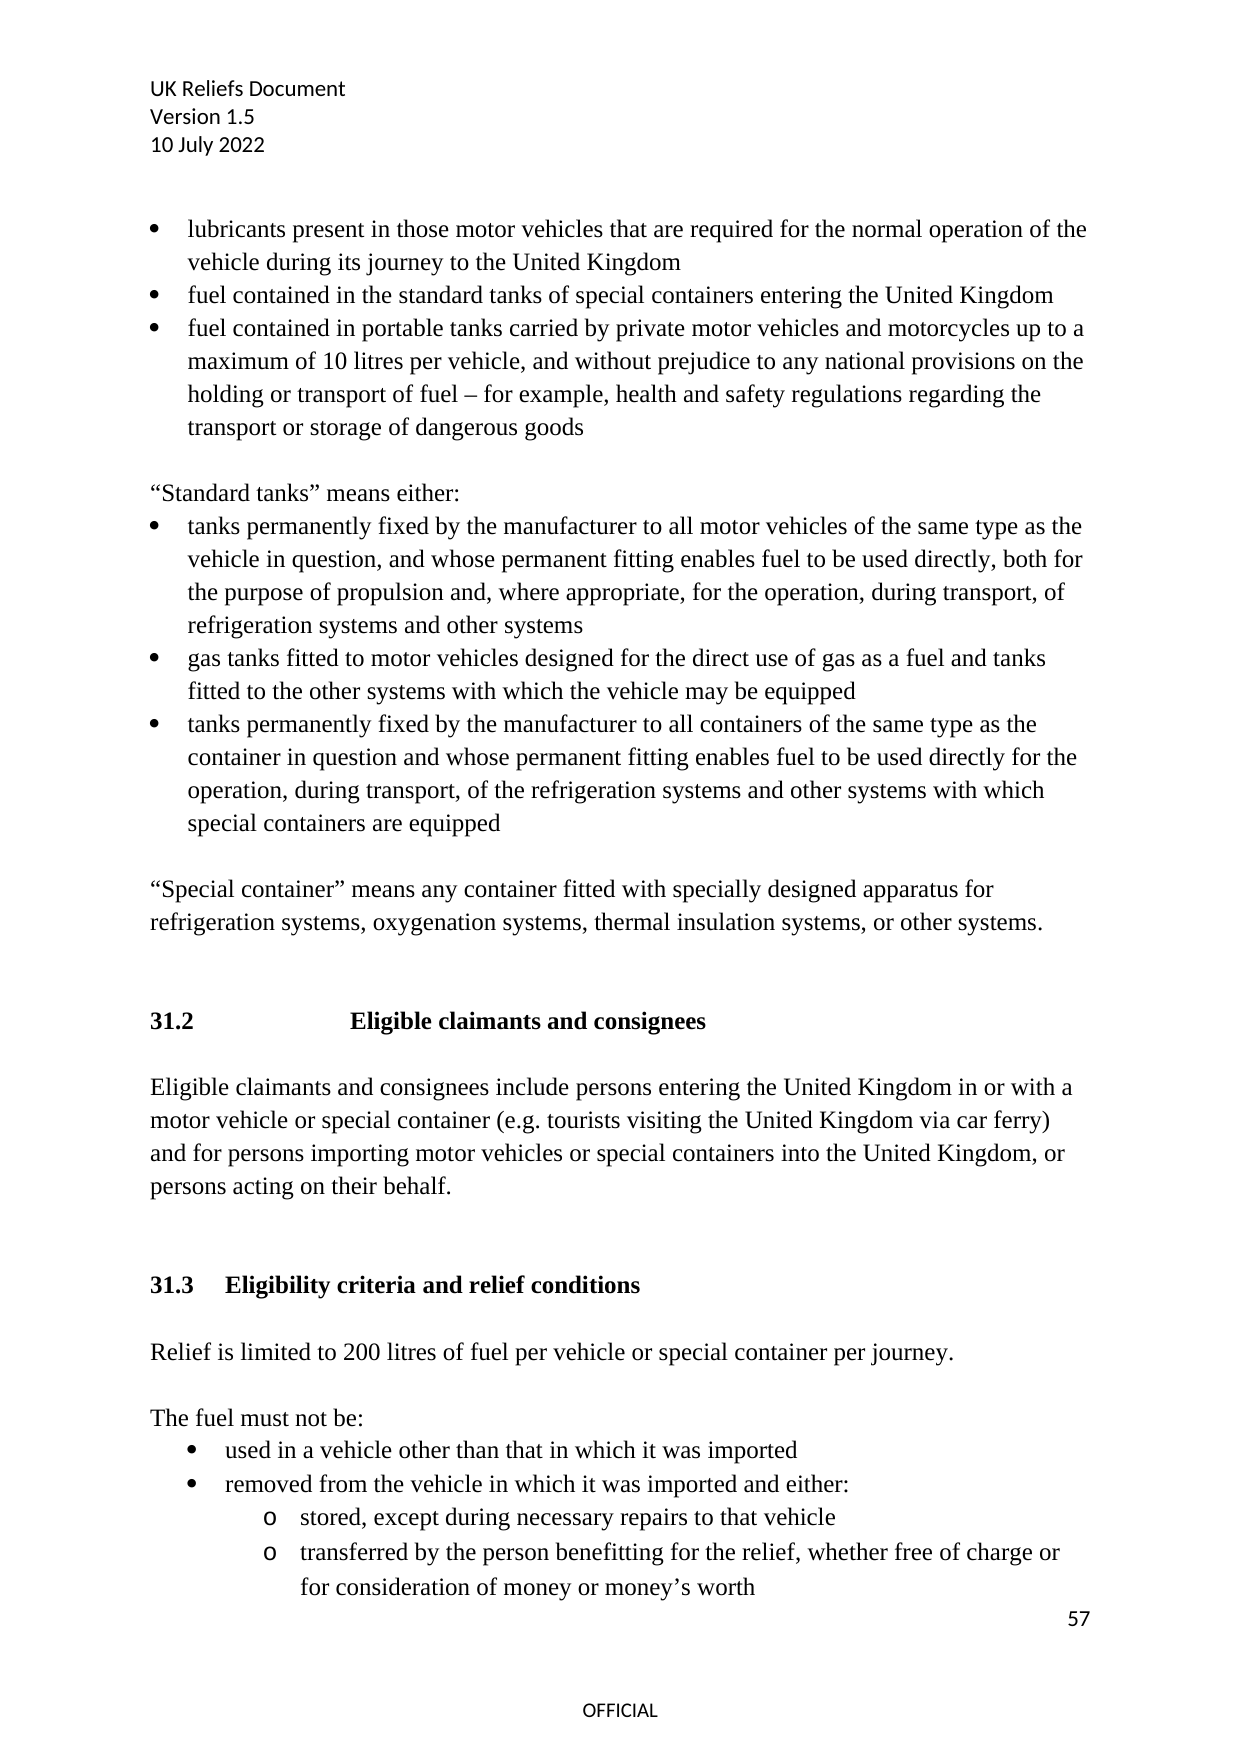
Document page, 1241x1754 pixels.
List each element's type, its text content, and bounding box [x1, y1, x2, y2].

text Eligible claimants and consignees include persons entering the United Kingdom in or with a motor vehicle or special container (e.g. tourists visiting the United Kingdom via car ferry) and for persons importing motor vehicles or special containers into the United Kingdom, or persons acting on their behalf. [150, 1072, 1090, 1200]
text 31.3 Eligibility criteria and relief conditions [150, 1271, 1090, 1299]
list stored, except during necessary repairs to that vehicle [262, 1502, 1090, 1532]
list transferred by the person benefitting for the relief, whether free of charge or for consideration of money or money’s worth [262, 1537, 1090, 1601]
text Relief is limited to 200 litres of fuel per vehicle or special container per journey. [150, 1337, 1090, 1365]
text “Special container” means any container fitted with specially designed apparatus for refrigeration systems, oxygenation systems, thermal insulation systems, or other systems. [150, 874, 1090, 936]
list fuel contained in the standard tanks of special containers entering the United Kingdom [150, 280, 1090, 309]
list lubricants present in those motor vehicles that are required for the normal operation of the vehicle during its journey to the United Kingdom [150, 214, 1090, 276]
list removed from the vehicle in which it was imported and either: [187, 1469, 1090, 1497]
list tanks permanently fixed by the manufacturer to all motor vehicles of the same type as the vehicle in question, and whose permanent fitting enables fuel to be used directly, both for the purpose of propulsion and, where appropriate, for the operation, during transport, of refrigeration systems and other systems [150, 511, 1090, 639]
list tanks permanently fixed by the manufacturer to all containers of the same type as the container in question and whose permanent fitting enables fuel to be used directly for the operation, during transport, of the refrigeration systems and other systems with which special containers are equipped [150, 709, 1090, 837]
text “Standard tanks” means either: [150, 478, 1090, 507]
list Eligible claimants and consignees [150, 1006, 1090, 1035]
list fuel contained in portable tanks carried by private motor vehicles and motorcycles up to a maximum of 10 litres per vehicle, and without prejudice to any national provisions on the holding or transport of fuel – for example, health and safety regulations regarding the transport or storage of dangerous goods [150, 313, 1090, 441]
list used in a vehicle other than that in which it was imported [187, 1436, 1090, 1464]
list gas tanks fitted to motor vehicles designed for the direct use of gas as a fuel and tanks fitted to the other systems with which the vehicle may be equipped [150, 643, 1090, 705]
text The fuel must not be: [150, 1403, 1090, 1431]
